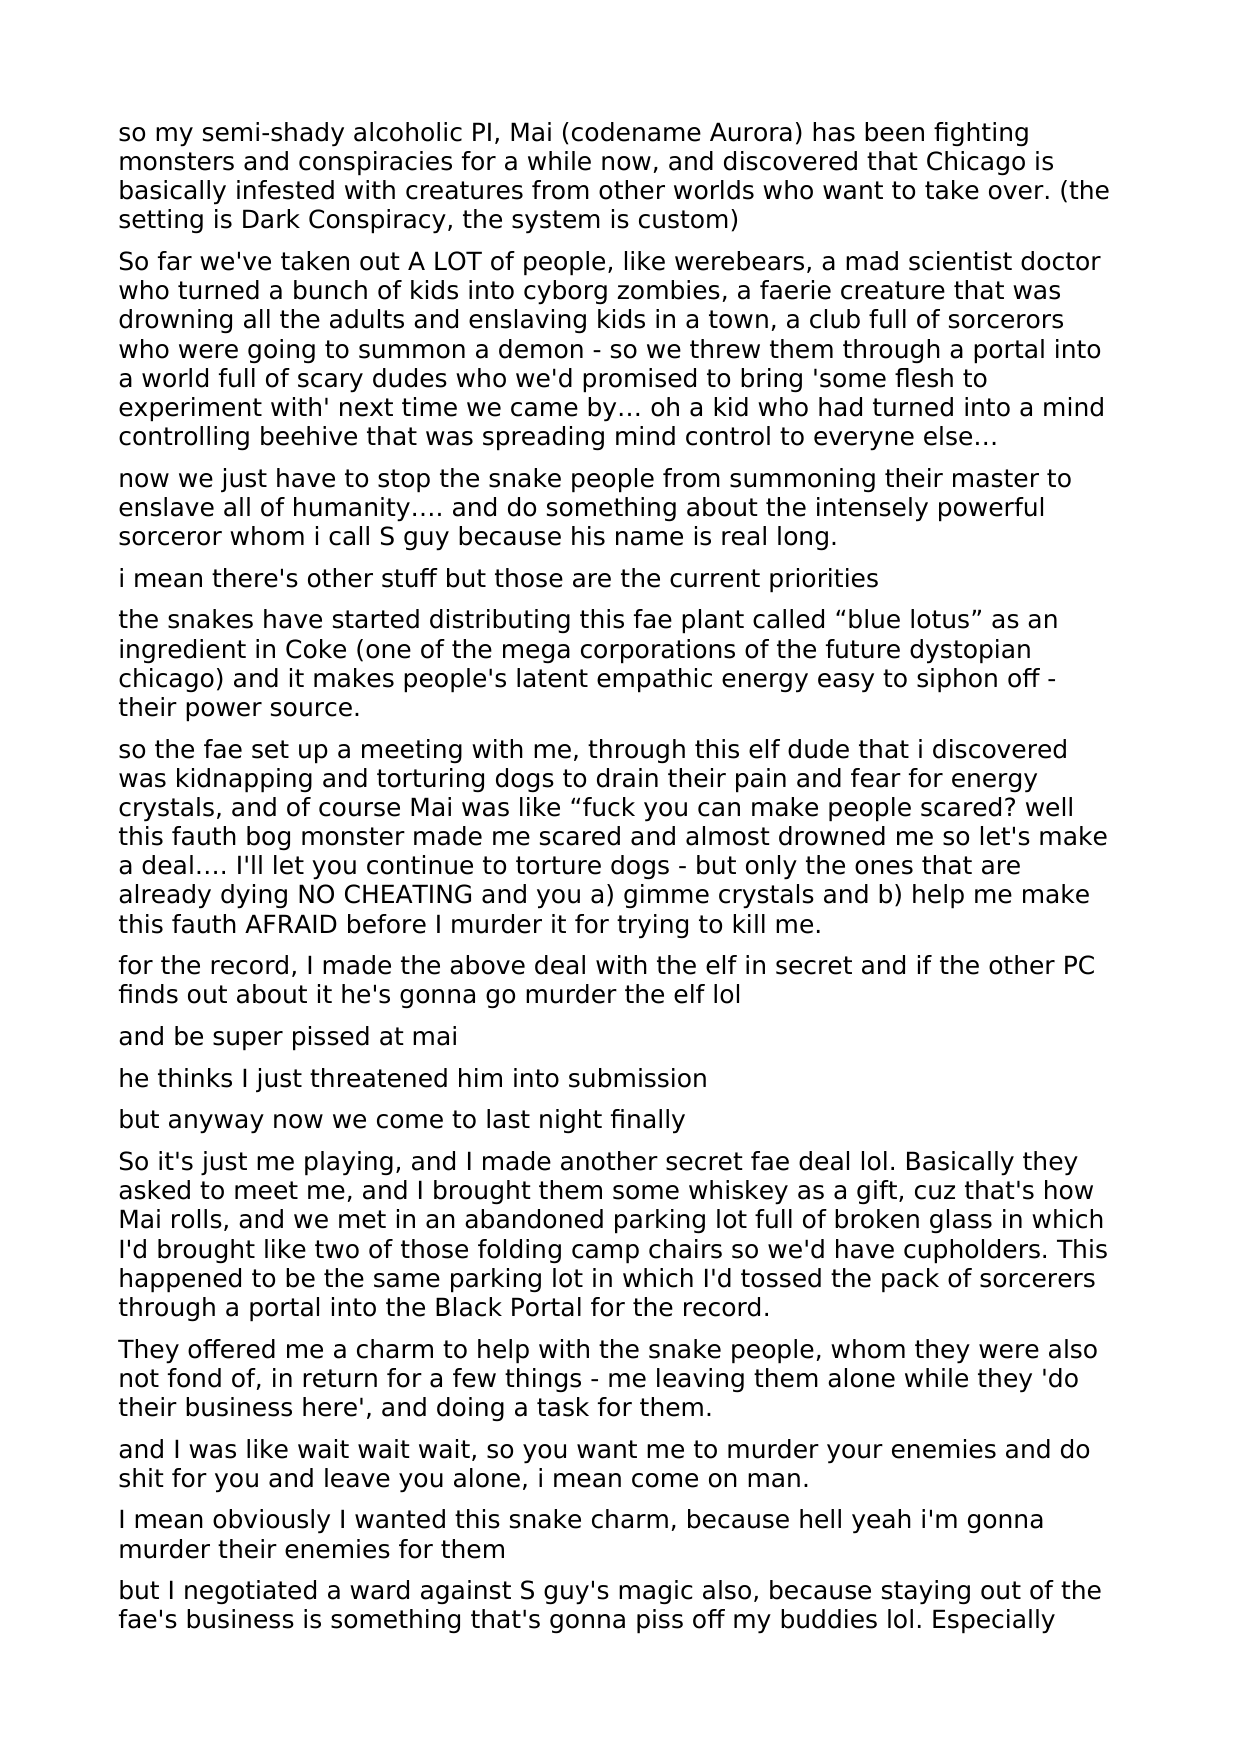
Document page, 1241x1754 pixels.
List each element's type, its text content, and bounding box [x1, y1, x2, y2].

text So far we've taken out A LOT of people, like werebears, a mad scientist doctor who turned a bunch of kids into cyborg zombies, a faerie creature that was drowning all the adults and enslaving kids in a town, a club full of sorcerors who were going to summon a demon - so we threw them through a portal into a world full of scary dudes who we'd promised to bring 'some flesh to experiment with' next time we came by… oh a kid who had turned into a mind controlling beehive that was spreading mind control to everyne else… [118, 247, 1122, 451]
text i mean there's other stuff but those are the current priorities [118, 564, 1122, 593]
text for the record, I made the above deal with the elf in secret and if the other PC finds out about it he's gonna go murder the elf lol [118, 951, 1122, 1010]
text so the fae set up a meeting with me, through this elf dude that i discovered was kidnapping and torturing dogs to drain their pain and fear for energy crystals, and of course Mai was like “fuck you can make people scared? well this fauth bog monster made me scared and almost drowned me so let's make a deal…. I'll let you continue to torture dogs - but only the ones that are already dying NO CHEATING and you a) gimme crystals and b) help me make this fauth AFRAID before I murder it for trying to kill me. [118, 735, 1122, 939]
text he thinks I just threatened him into submission [118, 1064, 1122, 1093]
text the snakes have started distributing this fae plant called “blue lotus” as an ingredient in Coke (one of the mega corporations of the future dystopian chicago) and it makes people's latent empathic energy easy to siphon off - their power source. [118, 606, 1122, 722]
text but anyway now we come to last night finally [118, 1106, 1122, 1135]
text and I was like wait wait wait, so you want me to murder your enemies and do shit for you and leave you alone, i mean come on man. [118, 1435, 1122, 1493]
text and be super pissed at mai [118, 1022, 1122, 1051]
text They offered me a charm to help with the snake people, whom they were also not fond of, in return for a few things - me leaving them alone while they 'do their business here', and doing a task for them. [118, 1335, 1122, 1422]
text now we just have to stop the snake people from summoning their master to enslave all of humanity…. and do something about the intensely powerful sorceror whom i call S guy because his name is real long. [118, 464, 1122, 551]
text but I negotiated a ward against S guy's magic also, because staying out of the fae's business is something that's gonna piss off my buddies lol. Especially [118, 1576, 1122, 1635]
text So it's just me playing, and I made another secret fae deal lol. Basically they asked to meet me, and I brought them some whiskey as a gift, cuz that's how Mai rolls, and we met in an abandoned parking lot full of broken glass in which I'd brought like two of those folding camp chairs so we'd have cupholders. This happened to be the same parking lot in which I'd tossed the pack of sorcerers through a portal into the Black Portal for the record. [118, 1147, 1122, 1322]
text so my semi-shady alcoholic PI, Mai (codename Aurora) has been fighting monsters and conspiracies for a while now, and discovered that Chicago is basically infested with creatures from other worlds who want to take over. (the setting is Dark Conspiracy, the system is custom) [118, 118, 1122, 235]
text I mean obviously I wanted this snake charm, because hell yeah i'm gonna murder their enemies for them [118, 1506, 1122, 1564]
